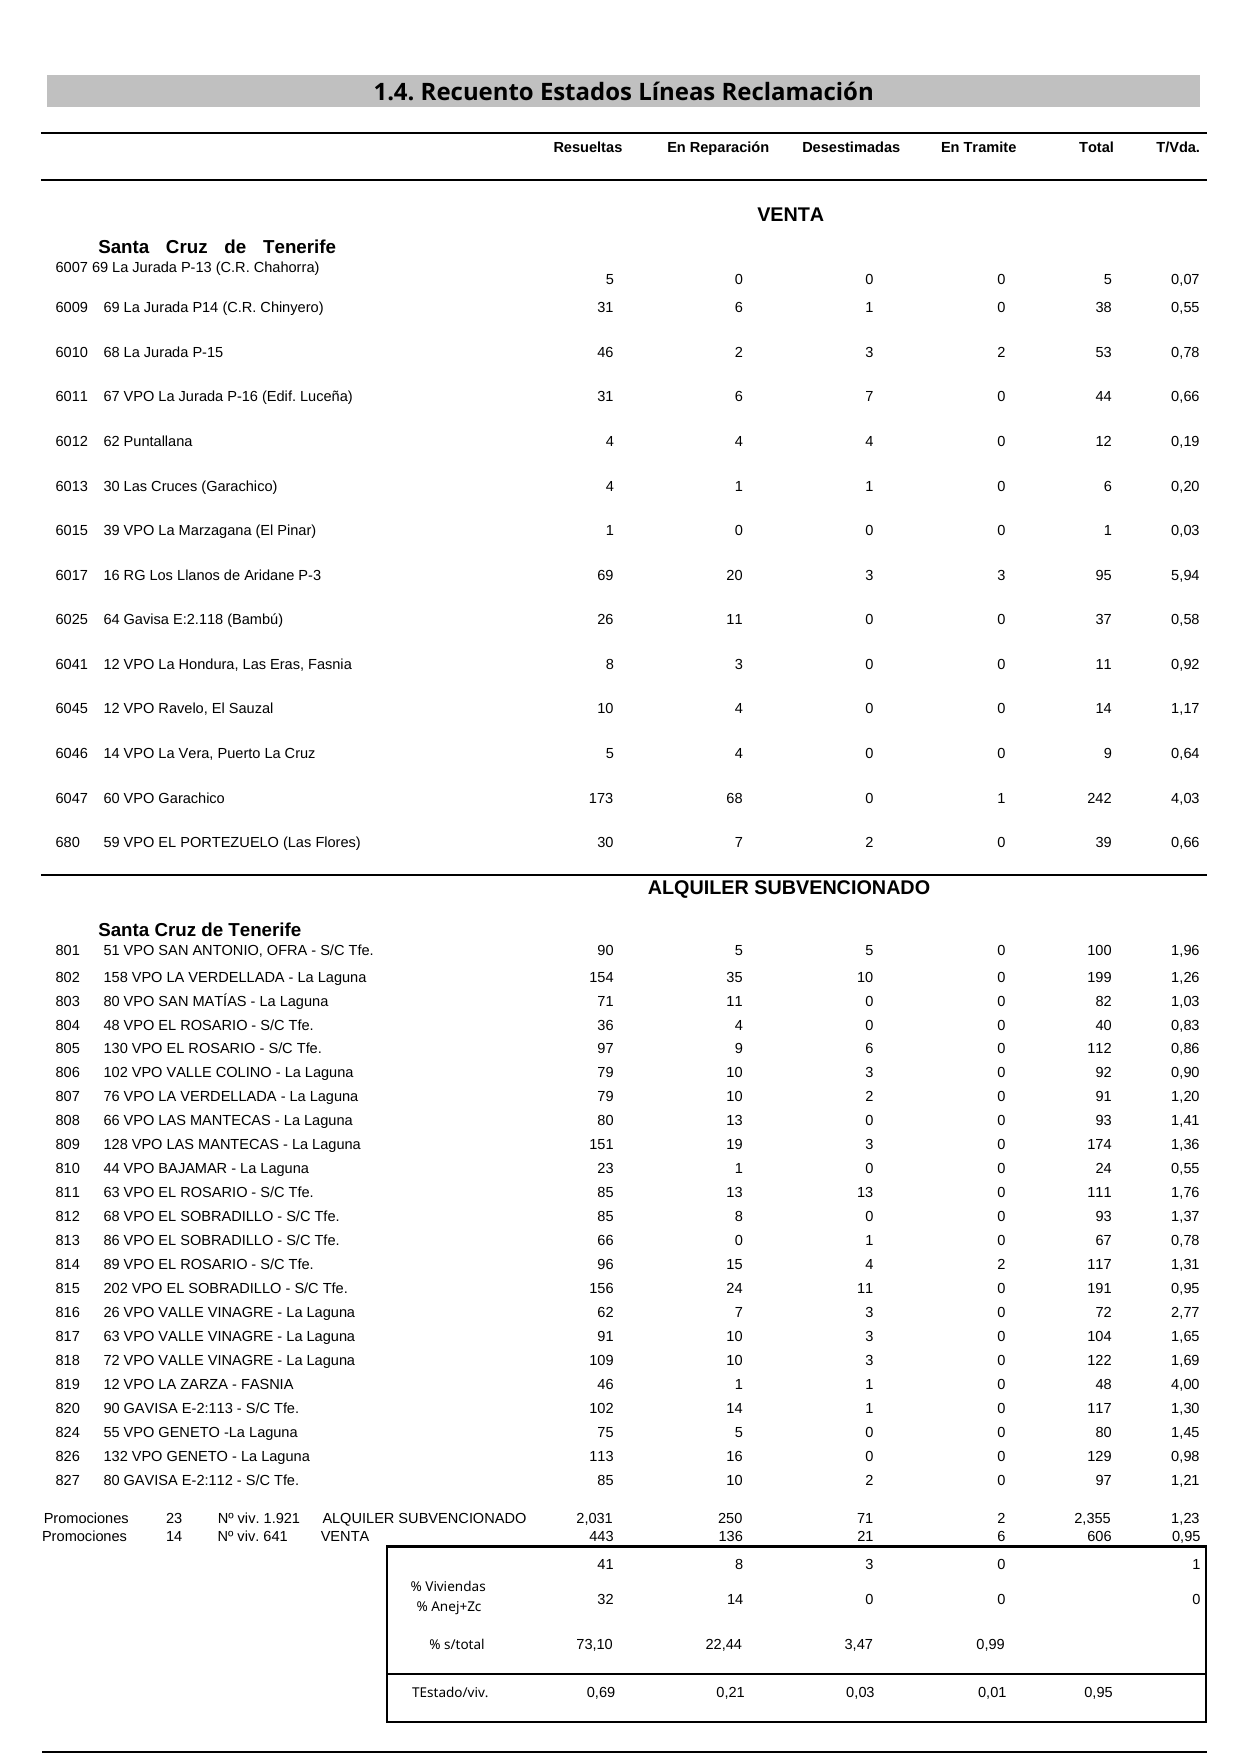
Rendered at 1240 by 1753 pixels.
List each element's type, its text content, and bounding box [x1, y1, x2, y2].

table_cell 0,19 [1156, 428, 1207, 472]
table_cell 79 [553, 1088, 648, 1112]
table_cell 4 [667, 695, 757, 740]
table_header [757, 1548, 840, 1628]
table_header En Tramite [941, 134, 1079, 179]
table_cell 13 [840, 1184, 941, 1208]
table_cell 1 [840, 1376, 941, 1399]
table_cell 0 [861, 231, 941, 294]
table_cell 24 [648, 1280, 840, 1304]
table_cell 1 [861, 294, 941, 338]
table_cell 3 [667, 651, 757, 695]
table_cell 811 [44, 1184, 98, 1208]
table_cell 0 [861, 606, 941, 651]
table_cell 67 VPO La Jurada P-16 (Edif. Luceña) [103, 383, 553, 428]
table_cell 6 [840, 1040, 941, 1064]
table_cell 815 [44, 1280, 98, 1304]
table_cell 0 [840, 1448, 941, 1471]
table_cell 1,23 [1156, 1502, 1200, 1527]
table_cell 44 VPO BAJAMAR - La Laguna [98, 1160, 553, 1184]
table_cell 7 [667, 829, 757, 873]
table_cell 0 [941, 1304, 1070, 1328]
table_cell 36 [553, 1016, 648, 1040]
table_cell 3 [840, 1328, 941, 1352]
table_cell 46 [553, 339, 667, 383]
table_cell 53 [1079, 339, 1156, 383]
table_cell 0,69 [553, 1675, 648, 1721]
table_cell 26 VPO VALLE VINAGRE - La Laguna [98, 1304, 553, 1328]
table_cell [757, 606, 861, 651]
table_cell 5 [553, 231, 667, 294]
table_cell 66 VPO LAS MANTECAS - La Laguna [98, 1112, 553, 1136]
table_cell [667, 181, 757, 231]
table_cell [757, 561, 861, 606]
table_cell 1 [553, 517, 667, 561]
table_cell 1,31 [1156, 1256, 1200, 1280]
table_cell 1 [648, 1376, 840, 1399]
table_cell 102 [553, 1400, 648, 1423]
table_cell 6041 [41, 651, 103, 695]
table_cell 202 VPO EL SOBRADILLO - S/C Tfe. [98, 1280, 553, 1304]
table_cell 0 [941, 1160, 1070, 1184]
table_cell 4 [840, 1256, 941, 1280]
table_cell 818 [44, 1352, 98, 1376]
table_cell 0 [941, 968, 1070, 992]
table_cell 0,01 [941, 1675, 1070, 1721]
table_cell 0,78 [1156, 1232, 1200, 1256]
table_cell 0,90 [1156, 1064, 1200, 1088]
table_cell 2 [941, 1502, 1070, 1527]
table_cell 12 VPO Ravelo, El Sauzal [103, 695, 553, 740]
table_cell 122 [1070, 1352, 1156, 1376]
table_cell 0 [941, 606, 1079, 651]
table_cell [1156, 1628, 1205, 1673]
table_cell 51 VPO SAN ANTONIO, OFRA - S/C Tfe. [98, 942, 553, 968]
table_cell 16 RG Los Llanos de Aridane P-3 [103, 561, 553, 606]
table_cell 0,86 [1156, 1040, 1200, 1064]
table_cell 1,65 [1156, 1328, 1200, 1352]
table_cell 0 [667, 231, 757, 294]
table_cell 0 [941, 1328, 1070, 1352]
table_cell 26 [553, 606, 667, 651]
table_header % Viviendas % Anej+Zc [388, 1548, 553, 1628]
table_cell 1 [648, 1160, 840, 1184]
table_cell [757, 517, 861, 561]
table_cell [553, 181, 667, 231]
table_header T/Vda. [1156, 134, 1207, 179]
table_header En Reparación Desestimadas [667, 134, 941, 179]
table_cell 4 [667, 740, 757, 784]
table_cell 31 [553, 294, 667, 338]
table_cell 5 [1079, 231, 1156, 294]
table_cell 158 VPO LA VERDELLADA - La Laguna [98, 968, 553, 992]
table_cell 809 [44, 1136, 98, 1160]
table_cell 44 [1079, 383, 1156, 428]
table_cell 132 VPO GENETO - La Laguna [98, 1448, 553, 1471]
table_cell 46 [553, 1376, 648, 1399]
table_cell 0 [941, 1064, 1070, 1088]
table_cell 1 [840, 1232, 941, 1256]
table_cell 1 [840, 1400, 941, 1423]
table_cell 680 [41, 829, 103, 873]
table_cell 4,00 [1156, 1376, 1200, 1399]
table_cell 14 VPO La Vera, Puerto La Cruz [103, 740, 553, 784]
table_cell 0,20 [1156, 472, 1207, 517]
table_cell 109 [553, 1352, 648, 1376]
table_cell 1,41 [1156, 1112, 1200, 1136]
table_header [941, 876, 1070, 942]
table_cell 0,66 [1156, 829, 1207, 873]
table_cell 0 [840, 1112, 941, 1136]
table_cell 71 [553, 992, 648, 1016]
table_cell 2 [941, 339, 1079, 383]
table_cell 20 [667, 561, 757, 606]
table_cell 10 [648, 1064, 840, 1088]
table_cell 24 [1070, 1160, 1156, 1184]
table_cell 2,031 [553, 1502, 648, 1527]
table_cell 31 [553, 383, 667, 428]
table_cell 820 [44, 1400, 98, 1423]
table_cell 250 [648, 1502, 840, 1527]
table_cell 0 [941, 1088, 1070, 1112]
table_cell 0 [941, 383, 1079, 428]
table_cell 0 [941, 740, 1079, 784]
table_cell 10 [648, 1352, 840, 1376]
table_cell 14 [1079, 695, 1156, 740]
table_cell 0,55 [1156, 1160, 1200, 1184]
table_cell [41, 181, 553, 231]
table_cell 75 [553, 1424, 648, 1447]
table_cell TEstado/viv. [388, 1675, 553, 1721]
table_cell 9 [1079, 740, 1156, 784]
table_cell 91 [553, 1328, 648, 1352]
table_cell 6 [667, 383, 757, 428]
table_cell 10 [840, 968, 941, 992]
table_cell 0,07 [1156, 231, 1207, 294]
table_cell 0 [941, 1424, 1070, 1447]
table_cell 803 [44, 992, 98, 1016]
table_cell 1 [667, 472, 757, 517]
table_cell 117 [1070, 1256, 1156, 1280]
table_cell 191 [1070, 1280, 1156, 1304]
table_cell 810 [44, 1160, 98, 1184]
table_cell 0,92 [1156, 651, 1207, 695]
table_cell [941, 181, 1079, 231]
table_cell 4 [648, 1016, 840, 1040]
table_cell 1,36 [1156, 1136, 1200, 1160]
table_cell 6015 [41, 517, 103, 561]
table_cell 12 VPO La Hondura, Las Eras, Fasnia [103, 651, 553, 695]
table_cell 0 [840, 1160, 941, 1184]
table_cell 817 [44, 1328, 98, 1352]
table_cell 1 [941, 784, 1079, 829]
table_cell 15 [648, 1256, 840, 1280]
table_cell [861, 181, 941, 231]
table_cell [1070, 1628, 1156, 1673]
table_header Total [1079, 134, 1156, 179]
table_cell 0 [941, 1112, 1070, 1136]
table_cell 63 VPO EL ROSARIO - S/C Tfe. [98, 1184, 553, 1208]
table_cell [757, 231, 861, 294]
text 1.4. Recuento Estados Líneas Reclamación [47, 75, 1200, 107]
table_cell 97 [1070, 1471, 1156, 1502]
table_cell 0 [941, 651, 1079, 695]
table_cell 19 [648, 1136, 840, 1160]
table_header [1070, 876, 1156, 942]
table_cell 0 [941, 1136, 1070, 1160]
table_cell 128 VPO LAS MANTECAS - La Laguna [98, 1136, 553, 1160]
table_cell 801 [44, 942, 98, 968]
table_cell 0 [941, 1232, 1070, 1256]
table_cell 0,03 [1156, 517, 1207, 561]
table_cell 13 [648, 1112, 840, 1136]
table_cell 0 [941, 1352, 1070, 1376]
table_cell 6 [1079, 472, 1156, 517]
table_cell 1 [861, 472, 941, 517]
table_cell 6046 [41, 740, 103, 784]
table_cell 819 [44, 1376, 98, 1399]
table_cell 5 [648, 1424, 840, 1447]
table_cell 10 [648, 1328, 840, 1352]
table_cell 85 [553, 1471, 648, 1502]
table_cell 0 [648, 1232, 840, 1256]
table_cell 0,95 [1156, 1280, 1200, 1304]
table_cell 68 La Jurada P-15 [103, 339, 553, 383]
table_cell 12 VPO LA ZARZA - FASNIA [98, 1376, 553, 1399]
table_cell 805 [44, 1040, 98, 1064]
table_header [1070, 1548, 1156, 1628]
table_cell 30 Las Cruces (Garachico) [103, 472, 553, 517]
table_cell 5 [840, 942, 941, 968]
table_cell 8 [553, 651, 667, 695]
table_cell 1,96 [1156, 942, 1200, 968]
table_cell 812 [44, 1208, 98, 1232]
table_cell 85 [553, 1208, 648, 1232]
table_cell 827 [44, 1471, 98, 1502]
table_header [553, 876, 648, 942]
table_cell 0 [941, 294, 1079, 338]
table_cell 3 [840, 1304, 941, 1328]
table_cell 72 [1070, 1304, 1156, 1328]
table_cell 66 [553, 1232, 648, 1256]
table_cell 816 [44, 1304, 98, 1328]
table_cell 6013 [41, 472, 103, 517]
table_header 8 14 [648, 1548, 757, 1628]
table_cell 85 [553, 1184, 648, 1208]
table_cell 802 [44, 968, 98, 992]
table_cell 0 [861, 695, 941, 740]
table_cell 2 [861, 829, 941, 873]
table_cell 129 [1070, 1448, 1156, 1471]
table_cell 10 [648, 1471, 840, 1502]
table_cell 8 [648, 1208, 840, 1232]
table_cell 96 [553, 1256, 648, 1280]
table_cell 89 VPO EL ROSARIO - S/C Tfe. [98, 1256, 553, 1280]
table_cell 1,03 [1156, 992, 1200, 1016]
table_cell 92 [1070, 1064, 1156, 1088]
table_cell 0 [941, 1400, 1070, 1423]
table_cell 80 VPO SAN MATÍAS - La Laguna [98, 992, 553, 1016]
table_cell 7 [648, 1304, 840, 1328]
table_cell 4 [553, 472, 667, 517]
table_cell 1 [1079, 517, 1156, 561]
table_cell 48 [1070, 1376, 1156, 1399]
table_cell 112 [1070, 1040, 1156, 1064]
table_cell 91 [1070, 1088, 1156, 1112]
table_cell 0 [941, 695, 1079, 740]
table_cell 0 [861, 651, 941, 695]
table_cell 39 [1079, 829, 1156, 873]
table_header Resueltas [553, 134, 667, 179]
table_cell 90 [553, 942, 648, 968]
table_cell 0 [941, 428, 1079, 472]
table_cell 10 [553, 695, 667, 740]
table_cell 111 [1070, 1184, 1156, 1208]
table_cell 55 VPO GENETO -La Laguna [98, 1424, 553, 1447]
table_cell 10 [648, 1088, 840, 1112]
table_cell 156 [553, 1280, 648, 1304]
table_cell 1,69 [1156, 1352, 1200, 1376]
table_cell 6047 [41, 784, 103, 829]
table_cell 0,21 [648, 1675, 757, 1721]
table_header 41 32 [553, 1548, 648, 1628]
table_cell 814 [44, 1256, 98, 1280]
table_cell [1079, 181, 1156, 231]
table_cell 0 [840, 1424, 941, 1447]
table_cell 11 [667, 606, 757, 651]
table_cell 151 [553, 1136, 648, 1160]
table_cell 113 [553, 1448, 648, 1471]
table_cell 813 [44, 1232, 98, 1256]
table_cell 0 [861, 740, 941, 784]
table_cell 3 [840, 1064, 941, 1088]
table_cell 0,58 [1156, 606, 1207, 651]
table_cell 0,83 [1156, 1016, 1200, 1040]
table_cell 35 [648, 968, 840, 992]
table_cell 14 [648, 1400, 840, 1423]
table_cell 154 [553, 968, 648, 992]
table_cell [757, 651, 861, 695]
table_header 0 0 [941, 1548, 1070, 1628]
table_cell 23 [553, 1160, 648, 1184]
table_cell 6010 [41, 339, 103, 383]
table_cell 6025 [41, 606, 103, 651]
table_cell VENTA [757, 181, 861, 231]
table_cell [757, 695, 861, 740]
table_cell 0,03 [840, 1675, 941, 1721]
table_cell Santa Cruz de Tenerife 6007 69 La Jurada P-13 (C.R. Chahorra) [41, 231, 553, 294]
table_cell 0,99 [941, 1628, 1070, 1673]
table_cell 0 [941, 1448, 1070, 1471]
table_cell 1,20 [1156, 1088, 1200, 1112]
table_cell 824 [44, 1424, 98, 1447]
table_cell % s/total [388, 1628, 553, 1673]
table_cell 79 [553, 1064, 648, 1088]
table_cell 11 [648, 992, 840, 1016]
table_cell 0 [941, 231, 1079, 294]
table_cell 808 [44, 1112, 98, 1136]
table_cell 0,95 [1070, 1675, 1156, 1721]
table_cell 76 VPO LA VERDELLADA - La Laguna [98, 1088, 553, 1112]
table_cell 0 [941, 517, 1079, 561]
table_cell 0 [941, 1376, 1070, 1399]
table_cell [757, 1628, 840, 1673]
table_header Santa Cruz de Tenerife [98, 876, 553, 942]
table_cell 6012 [41, 428, 103, 472]
table_cell [757, 784, 861, 829]
table_cell 80 [553, 1112, 648, 1136]
table_cell 5,94 [1156, 561, 1207, 606]
table_cell 69 [553, 561, 667, 606]
table_cell [757, 339, 861, 383]
table_cell 0 [941, 829, 1079, 873]
table_cell 3 [861, 339, 941, 383]
table_cell 9 [648, 1040, 840, 1064]
table_cell 104 [1070, 1328, 1156, 1352]
table_cell 67 [1070, 1232, 1156, 1256]
table_cell 11 [1079, 651, 1156, 695]
table_cell 48 VPO EL ROSARIO - S/C Tfe. [98, 1016, 553, 1040]
table_cell 90 GAVISA E-2:113 - S/C Tfe. [98, 1400, 553, 1423]
table_cell 39 VPO La Marzagana (El Pinar) [103, 517, 553, 561]
table_cell 69 La Jurada P14 (C.R. Chinyero) [103, 294, 553, 338]
table_cell 102 VPO VALLE COLINO - La Laguna [98, 1064, 553, 1088]
table_cell 22,44 [648, 1628, 757, 1673]
table_cell 100 [1070, 942, 1156, 968]
table_cell 0 [840, 1208, 941, 1232]
table_header ALQUILER SUBVENCIONADO [648, 876, 941, 942]
table_cell [757, 740, 861, 784]
table_cell 5 [648, 942, 840, 968]
table_cell 0 [840, 1016, 941, 1040]
table_cell 6011 [41, 383, 103, 428]
table_cell 6045 [41, 695, 103, 740]
table_cell 93 [1070, 1208, 1156, 1232]
table_cell [757, 829, 861, 873]
table_cell 40 [1070, 1016, 1156, 1040]
table_cell 0 [667, 517, 757, 561]
table_cell 0,64 [1156, 740, 1207, 784]
table_cell [757, 472, 861, 517]
table_cell 6009 [41, 294, 103, 338]
table_cell 826 [44, 1448, 98, 1471]
table_cell 13 [648, 1184, 840, 1208]
table_cell 37 [1079, 606, 1156, 651]
table_cell 173 [553, 784, 667, 829]
table_cell 199 [1070, 968, 1156, 992]
table_cell 3 [861, 561, 941, 606]
table_cell Promociones 23 Nº viv. 1.921 ALQUILER SUBVENCIONADO [44, 1502, 553, 1527]
table_cell 1,30 [1156, 1400, 1200, 1423]
table_cell 62 Puntallana [103, 428, 553, 472]
table_cell 38 [1079, 294, 1156, 338]
table_cell 3 [840, 1352, 941, 1376]
table_header 3 0 [840, 1548, 941, 1628]
table_cell [1156, 1675, 1205, 1721]
table_cell 6 [667, 294, 757, 338]
table_cell 93 [1070, 1112, 1156, 1136]
table_cell 1,21 [1156, 1471, 1200, 1502]
table_cell 95 [1079, 561, 1156, 606]
table_cell 0,66 [1156, 383, 1207, 428]
table_cell 242 [1079, 784, 1156, 829]
table_cell 0 [861, 784, 941, 829]
table_cell 1,17 [1156, 695, 1207, 740]
table_cell 71 [840, 1502, 941, 1527]
table_cell 0 [941, 942, 1070, 968]
table_header [1156, 876, 1200, 942]
table_cell 1,45 [1156, 1424, 1200, 1447]
table_cell 2,355 [1070, 1502, 1156, 1527]
table_cell 0 [840, 992, 941, 1016]
table_cell 0 [941, 1208, 1070, 1232]
table_cell 2 [840, 1088, 941, 1112]
table_cell 80 GAVISA E-2:112 - S/C Tfe. [98, 1471, 553, 1502]
table_cell 1,26 [1156, 968, 1200, 992]
table_cell 1,76 [1156, 1184, 1200, 1208]
table_cell 72 VPO VALLE VINAGRE - La Laguna [98, 1352, 553, 1376]
table_cell 5 [553, 740, 667, 784]
table_cell 0 [941, 1471, 1070, 1502]
table_cell 82 [1070, 992, 1156, 1016]
table_cell 64 Gavisa E:2.118 (Bambú) [103, 606, 553, 651]
table_cell 3,47 [840, 1628, 941, 1673]
table_cell 73,10 [553, 1628, 648, 1673]
table_cell 7 [861, 383, 941, 428]
table_cell 60 VPO Garachico [103, 784, 553, 829]
table_cell 6017 [41, 561, 103, 606]
table_cell 97 [553, 1040, 648, 1064]
table_cell 0 [941, 472, 1079, 517]
table_header [41, 134, 553, 179]
table_cell 0,98 [1156, 1448, 1200, 1471]
table_cell 3 [941, 561, 1079, 606]
table_cell 30 [553, 829, 667, 873]
table_cell 59 VPO EL PORTEZUELO (Las Flores) [103, 829, 553, 873]
table_cell 4 [553, 428, 667, 472]
table_cell 0,55 [1156, 294, 1207, 338]
table_cell 68 [667, 784, 757, 829]
table_cell 0 [941, 1184, 1070, 1208]
table_cell 4,03 [1156, 784, 1207, 829]
table_cell 2 [941, 1256, 1070, 1280]
table_cell 0 [941, 992, 1070, 1016]
table_cell 2 [667, 339, 757, 383]
table_cell 4 [861, 428, 941, 472]
table_cell 0 [941, 1280, 1070, 1304]
table_cell 62 [553, 1304, 648, 1328]
table_cell 68 VPO EL SOBRADILLO - S/C Tfe. [98, 1208, 553, 1232]
table_cell 804 [44, 1016, 98, 1040]
table_cell 0 [941, 1040, 1070, 1064]
table_cell [1156, 181, 1207, 231]
table_cell 174 [1070, 1136, 1156, 1160]
text Promociones 14 Nº viv. 641 VENTA 443 136 21 6 606 0,95 [42, 1527, 1202, 1544]
table_cell 2,77 [1156, 1304, 1200, 1328]
table_cell 117 [1070, 1400, 1156, 1423]
table_cell 16 [648, 1448, 840, 1471]
table_cell 12 [1079, 428, 1156, 472]
table_cell 806 [44, 1064, 98, 1088]
table_cell 0 [941, 1016, 1070, 1040]
table_cell 4 [667, 428, 757, 472]
table_cell 2 [840, 1471, 941, 1502]
table_header [44, 876, 98, 942]
table_cell 11 [840, 1280, 941, 1304]
table_cell [757, 428, 861, 472]
table_cell [757, 383, 861, 428]
table_cell [757, 1675, 840, 1721]
table_cell 807 [44, 1088, 98, 1112]
table_header 1 0 [1156, 1548, 1205, 1628]
table_cell 63 VPO VALLE VINAGRE - La Laguna [98, 1328, 553, 1352]
table_cell 0,78 [1156, 339, 1207, 383]
table_cell 130 VPO EL ROSARIO - S/C Tfe. [98, 1040, 553, 1064]
table_cell 1,37 [1156, 1208, 1200, 1232]
table_cell 0 [861, 517, 941, 561]
table_cell 80 [1070, 1424, 1156, 1447]
table_cell 3 [840, 1136, 941, 1160]
table_cell 86 VPO EL SOBRADILLO - S/C Tfe. [98, 1232, 553, 1256]
table_cell [757, 294, 861, 338]
